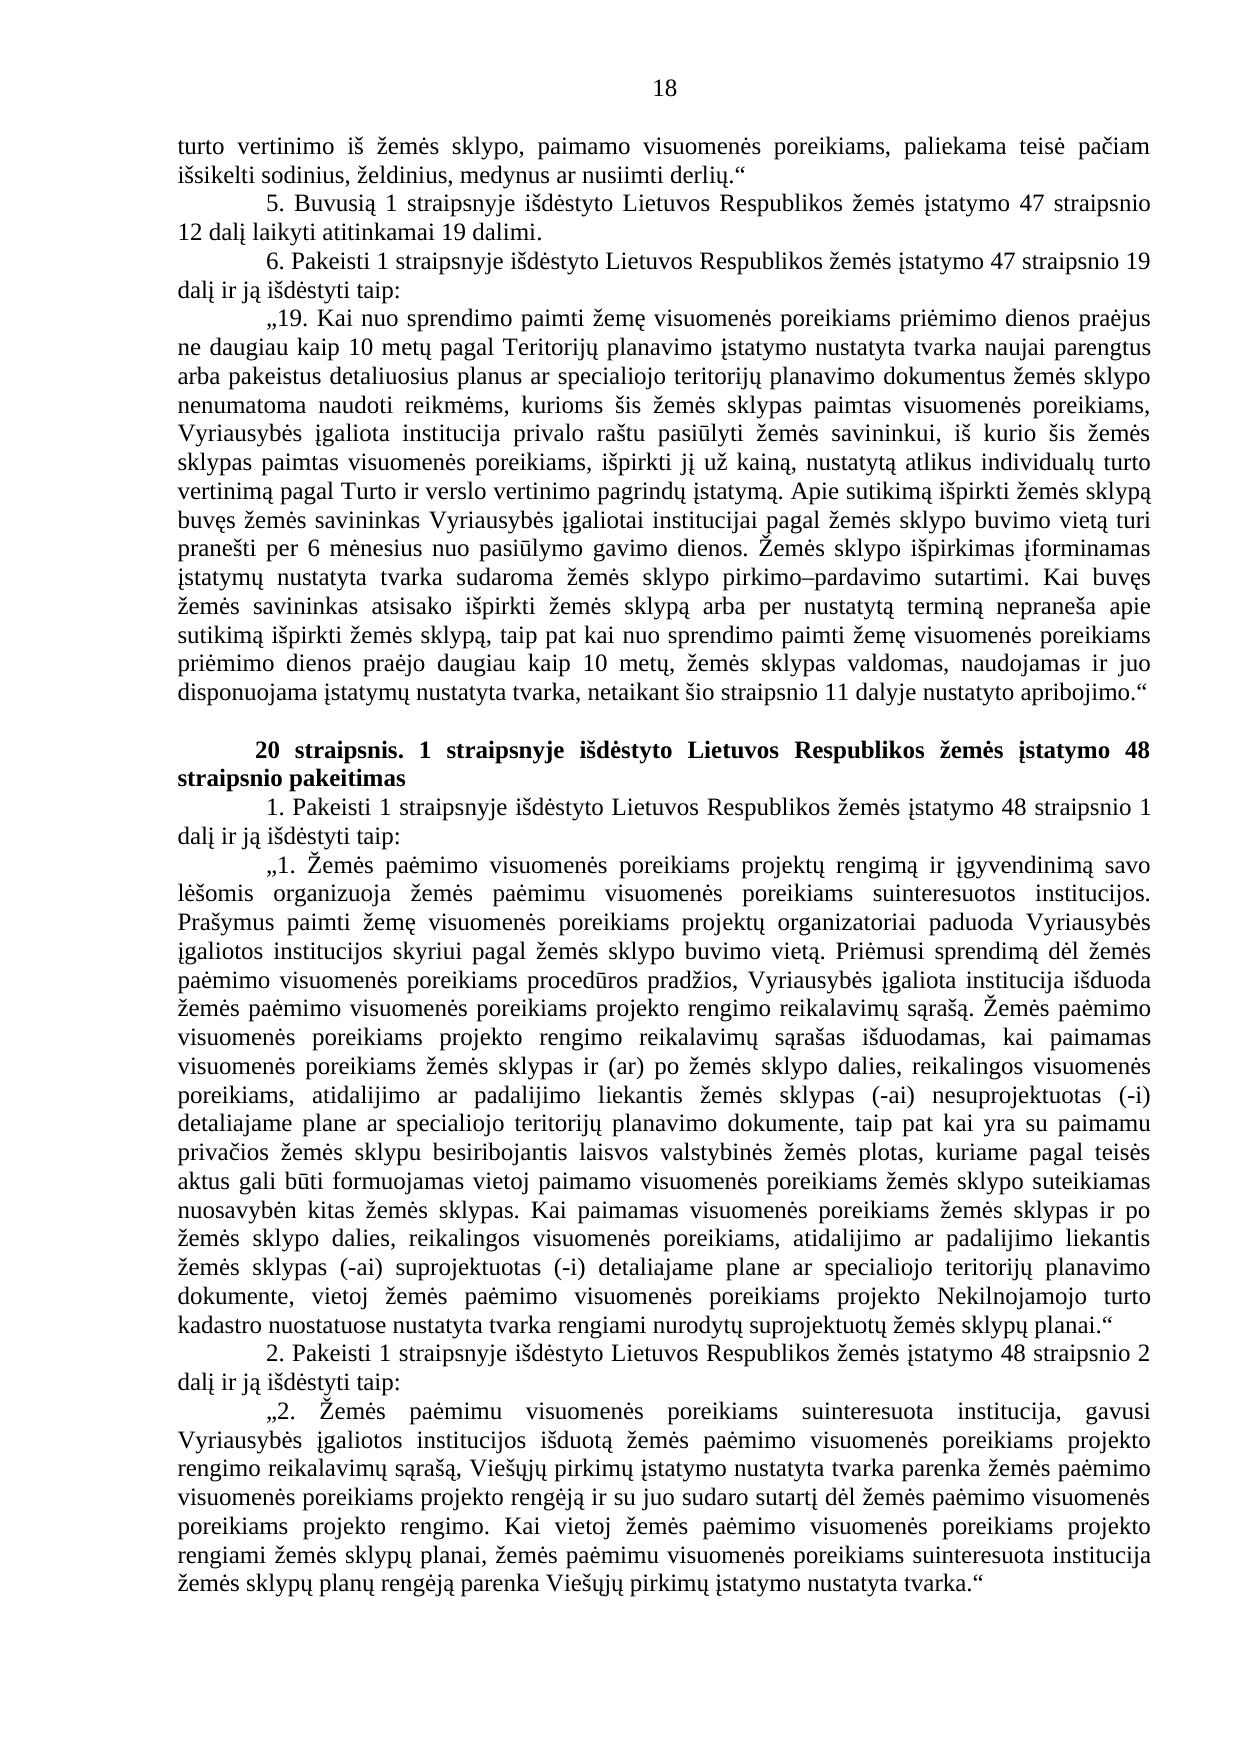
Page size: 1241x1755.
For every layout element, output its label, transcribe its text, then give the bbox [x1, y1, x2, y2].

text 6. Pakeisti 1 straipsnyje išdėstyto Lietuvos Respublikos žemės įstatymo 47 straipsnio 19 dalį ir ją išdėstyti taip: [177, 246, 1152, 303]
text 1. Pakeisti 1 straipsnyje išdėstyto Lietuvos Respublikos žemės įstatymo 48 straipsnio 1 dalį ir ją išdėstyti taip: [177, 792, 1152, 850]
text turto vertinimo iš žemės sklypo, paimamo visuomenės poreikiams, paliekama teisė pačiam išsikelti sodinius, želdinius, medynus ar nusiimti derlių.“ [177, 131, 1152, 188]
text „1. Žemės paėmimo visuomenės poreikiams projektų rengimą ir įgyvendinimą savo lėšomis organizuoja žemės paėmimu visuomenės poreikiams suinteresuotos institucijos. Prašymus paimti žemę visuomenės poreikiams projektų organizatoriai paduoda Vyriausybės įgaliotos institucijos skyriui pagal žemės sklypo buvimo vietą. Priėmusi sprendimą dėl žemės paėmimo visuomenės poreikiams procedūros pradžios, Vyriausybės įgaliota institucija išduoda žemės paėmimo visuomenės poreikiams projekto rengimo reikalavimų sąrašą. Žemės paėmimo visuomenės poreikiams projekto rengimo reikalavimų sąrašas išduodamas, kai paimamas visuomenės poreikiams žemės sklypas ir (ar) po žemės sklypo dalies, reikalingos visuomenės poreikiams, atidalijimo ar padalijimo liekantis žemės sklypas (-ai) nesuprojektuotas (-i) detaliajame plane ar specialiojo teritorijų planavimo dokumente, taip pat kai yra su paimamu privačios žemės sklypu besiribojantis laisvos valstybinės žemės plotas, kuriame pagal teisės aktus gali būti formuojamas vietoj paimamo visuomenės poreikiams žemės sklypo suteikiamas nuosavybėn kitas žemės sklypas. Kai paimamas visuomenės poreikiams žemės sklypas ir po žemės sklypo dalies, reikalingos visuomenės poreikiams, atidalijimo ar padalijimo liekantis žemės sklypas (-ai) suprojektuotas (-i) detaliajame plane ar specialiojo teritorijų planavimo dokumente, vietoj žemės paėmimo visuomenės poreikiams projekto Nekilnojamojo turto kadastro nuostatuose nustatyta tvarka rengiami nurodytų suprojektuotų žemės sklypų planai.“ [177, 850, 1152, 1338]
text 2. Pakeisti 1 straipsnyje išdėstyto Lietuvos Respublikos žemės įstatymo 48 straipsnio 2 dalį ir ją išdėstyti taip: [177, 1338, 1152, 1396]
text 5. Buvusią 1 straipsnyje išdėstyto Lietuvos Respublikos žemės įstatymo 47 straipsnio 12 dalį laikyti atitinkamai 19 dalimi. [177, 188, 1152, 246]
text „2. Žemės paėmimu visuomenės poreikiams suinteresuota institucija, gavusi Vyriausybės įgaliotos institucijos išduotą žemės paėmimo visuomenės poreikiams projekto rengimo reikalavimų sąrašą, Viešųjų pirkimų įstatymo nustatyta tvarka parenka žemės paėmimo visuomenės poreikiams projekto rengėją ir su juo sudaro sutartį dėl žemės paėmimo visuomenės poreikiams projekto rengimo. Kai vietoj žemės paėmimo visuomenės poreikiams projekto rengiami žemės sklypų planai, žemės paėmimu visuomenės poreikiams suinteresuota institucija žemės sklypų planų rengėją parenka Viešųjų pirkimų įstatymo nustatyta tvarka.“ [177, 1396, 1152, 1597]
text 20 straipsnis. 1 straipsnyje išdėstyto Lietuvos Respublikos žemės įstatymo 48 straipsnio pakeitimas [177, 735, 1152, 792]
text „19. Kai nuo sprendimo paimti žemę visuomenės poreikiams priėmimo dienos praėjus ne daugiau kaip 10 metų pagal Teritorijų planavimo įstatymo nustatyta tvarka naujai parengtus arba pakeistus detaliuosius planus ar specialiojo teritorijų planavimo dokumentus žemės sklypo nenumatoma naudoti reikmėms, kurioms šis žemės sklypas paimtas visuomenės poreikiams, Vyriausybės įgaliota institucija privalo raštu pasiūlyti žemės savininkui, iš kurio šis žemės sklypas paimtas visuomenės poreikiams, išpirkti jį už kainą, nustatytą atlikus individualų turto vertinimą pagal Turto ir verslo vertinimo pagrindų įstatymą. Apie sutikimą išpirkti žemės sklypą buvęs žemės savininkas Vyriausybės įgaliotai institucijai pagal žemės sklypo buvimo vietą turi pranešti per 6 mėnesius nuo pasiūlymo gavimo dienos. Žemės sklypo išpirkimas įforminamas įstatymų nustatyta tvarka sudaroma žemės sklypo pirkimo–pardavimo sutartimi. Kai buvęs žemės savininkas atsisako išpirkti žemės sklypą arba per nustatytą terminą nepraneša apie sutikimą išpirkti žemės sklypą, taip pat kai nuo sprendimo paimti žemę visuomenės poreikiams priėmimo dienos praėjo daugiau kaip 10 metų, žemės sklypas valdomas, naudojamas ir juo disponuojama įstatymų nustatyta tvarka, netaikant šio straipsnio 11 dalyje nustatyto apribojimo.“ [177, 303, 1152, 706]
